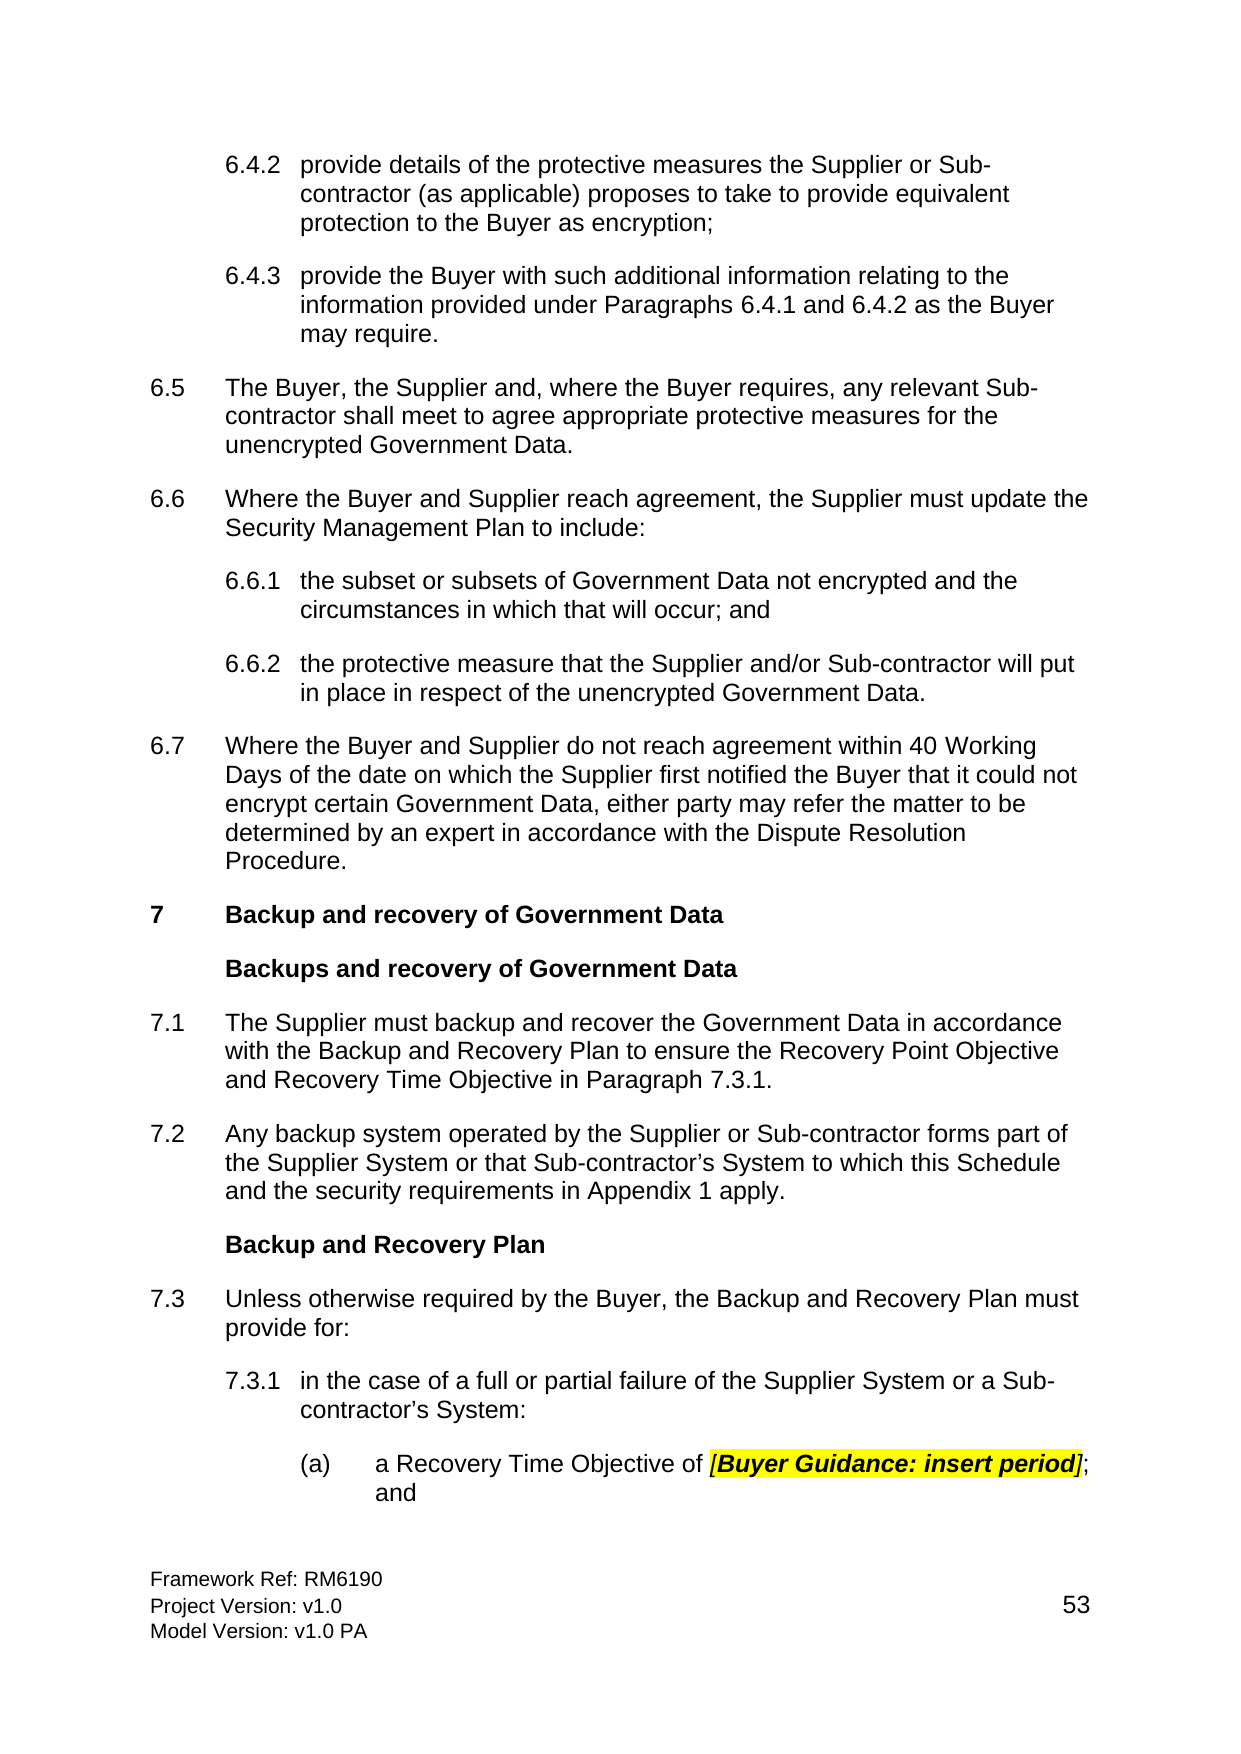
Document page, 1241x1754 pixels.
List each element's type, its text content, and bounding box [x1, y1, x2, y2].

list The Supplier must backup and recover the Government Data in accordance with the Backup and Recovery Plan to ensure the Recovery Point Objective and Recovery Time Objective in Paragraph 7.3.1. [150, 1007, 1090, 1094]
list Unless otherwise required by the Buyer, the Backup and Recovery Plan must provide for: [150, 1284, 1090, 1341]
list a Recovery Time Objective of [Buyer Guidance: insert period]; and [300, 1449, 1090, 1506]
list provide the Buyer with such additional information relating to the information provided under Paragraphs 6.4.1 and 6.4.2 as the Buyer may require. [225, 261, 1090, 347]
list provide details of the protective measures the Supplier or Sub-contractor (as applicable) proposes to take to provide equivalent protection to the Buyer as encryption; [225, 150, 1090, 236]
text Backup and Recovery Plan [225, 1230, 1090, 1259]
list Where the Buyer and Supplier reach agreement, the Supplier must update the Security Management Plan to include: [150, 484, 1090, 541]
list The Buyer, the Supplier and, where the Buyer requires, any relevant Sub-contractor shall meet to agree appropriate protective measures for the unencrypted Government Data. [150, 372, 1090, 459]
list Any backup system operated by the Supplier or Sub-contractor forms part of the Supplier System or that Sub-contractor’s System to which this Schedule and the security requirements in Appendix 1 apply. [150, 1119, 1090, 1205]
list Where the Buyer and Supplier do not reach agreement within 40 Working Days of the date on which the Supplier first notified the Buyer that it could not encrypt certain Government Data, either party may refer the matter to be determined by an expert in accordance with the Dispute Resolution Procedure. [150, 731, 1090, 875]
list the subset or subsets of Government Data not encrypted and the circumstances in which that will occur; and [225, 566, 1090, 624]
list the protective measure that the Supplier and/or Sub-contractor will put in place in respect of the unencrypted Government Data. [225, 649, 1090, 706]
text Backups and recovery of Government Data [225, 954, 1090, 982]
list Backup and recovery of Government Data [150, 900, 1090, 929]
list in the case of a full or partial failure of the Supplier System or a Sub-contractor’s System: [225, 1366, 1090, 1424]
